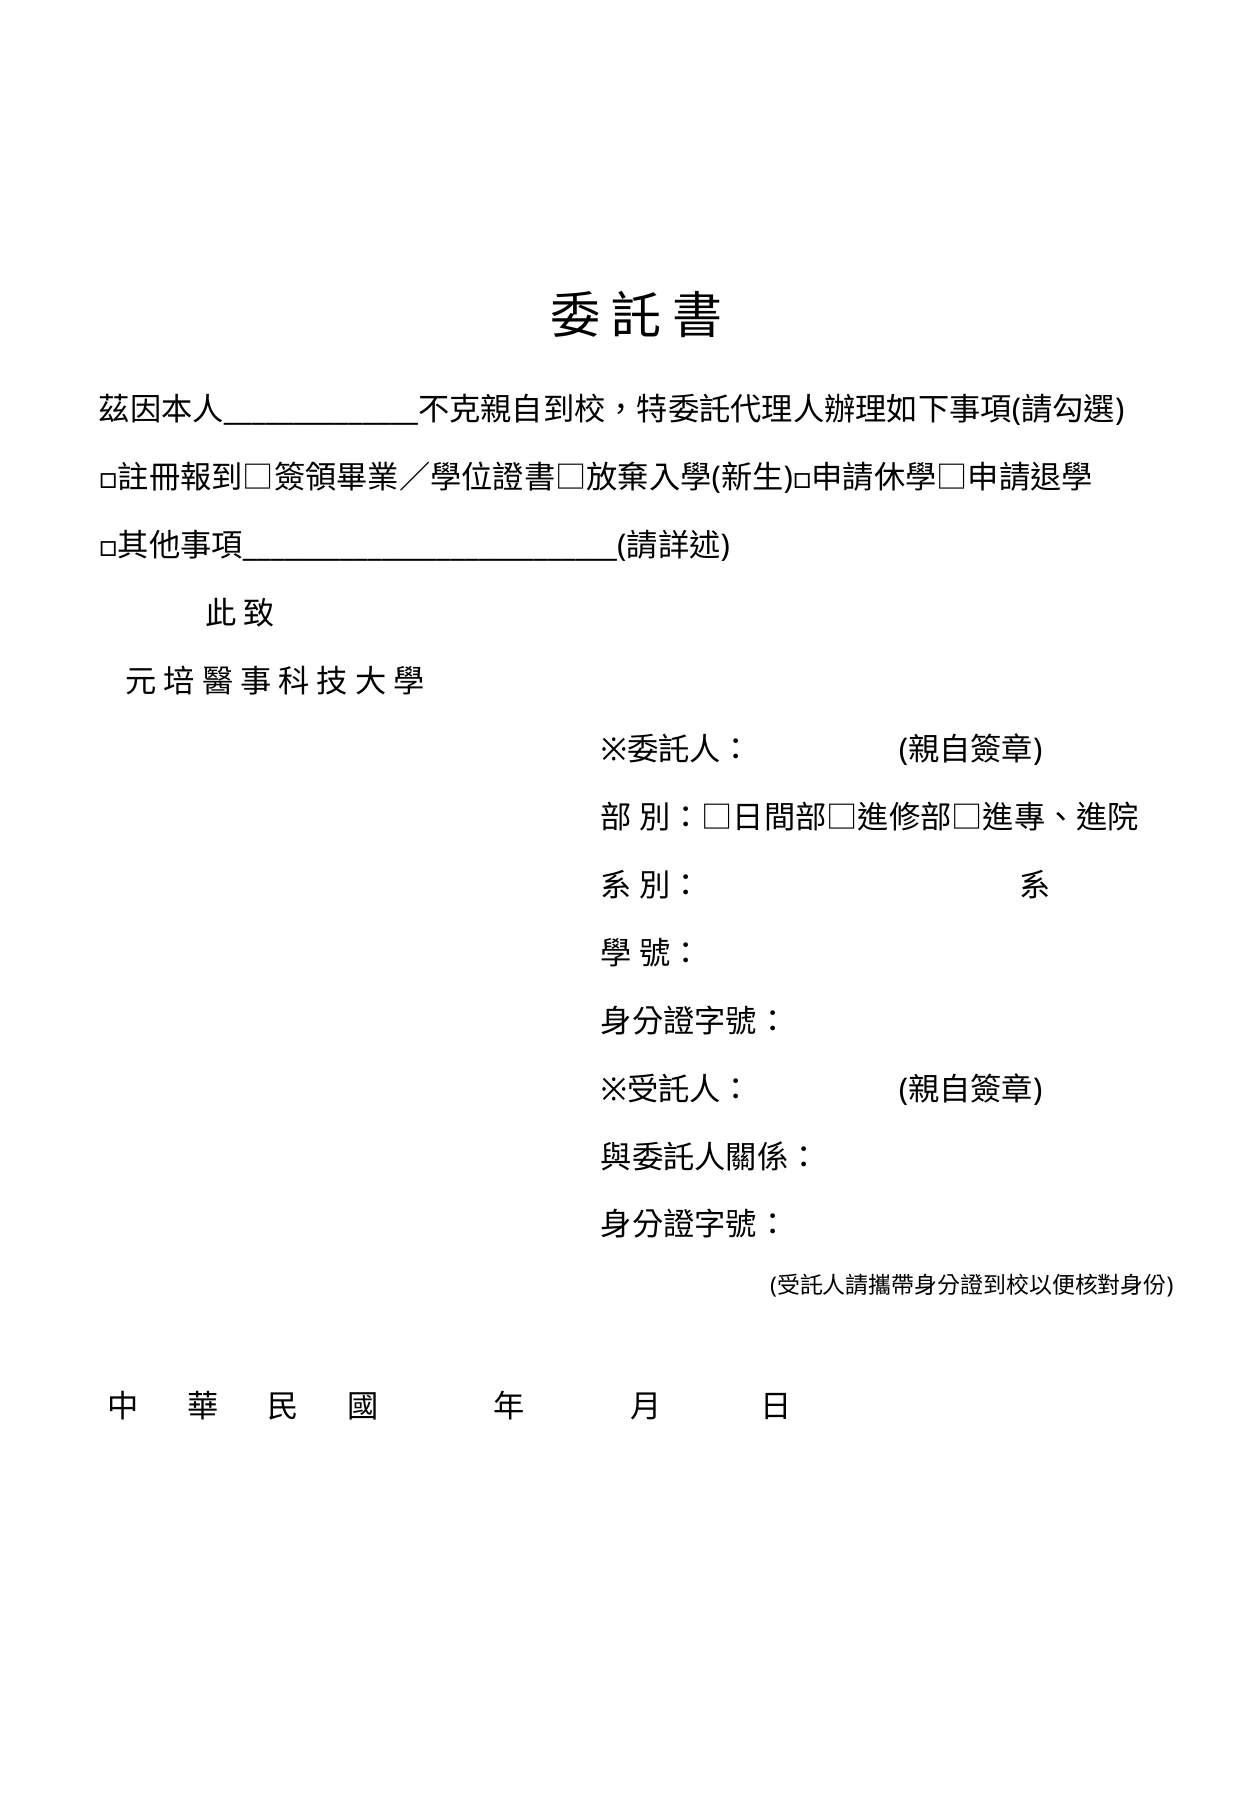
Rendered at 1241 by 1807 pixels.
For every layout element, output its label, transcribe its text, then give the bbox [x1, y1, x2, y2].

text 系 別： 系 [99, 860, 1173, 905]
text □其他事項___________________________(請詳述) [99, 520, 1173, 565]
text 中 華 民 國 年 月 日 [99, 1381, 1173, 1427]
text 與委託人關係： [99, 1132, 1173, 1177]
text 元 培 醫 事 科 技 大 學 [99, 656, 1173, 702]
text 委 託 書 [99, 275, 1173, 347]
text 部 別：□日間部□進修部□進專、進院 [99, 792, 1173, 838]
text □註冊報到□簽領畢業／學位證書□放棄入學(新生)□申請休學□申請退學 [99, 452, 1173, 497]
text 學 號： [99, 928, 1173, 973]
text 此 致 [99, 588, 1173, 633]
text ※委託人： (親自簽章) [99, 724, 1173, 770]
text 身分證字號： [99, 996, 1173, 1041]
text (受託人請攜帶身分證到校以便核對身份) [99, 1267, 1173, 1301]
text ※受託人： (親自簽章) [99, 1064, 1173, 1109]
text 茲因本人______________不克親自到校，特委託代理人辦理如下事項(請勾選) [99, 384, 1173, 429]
text 身分證字號： [99, 1199, 1173, 1245]
